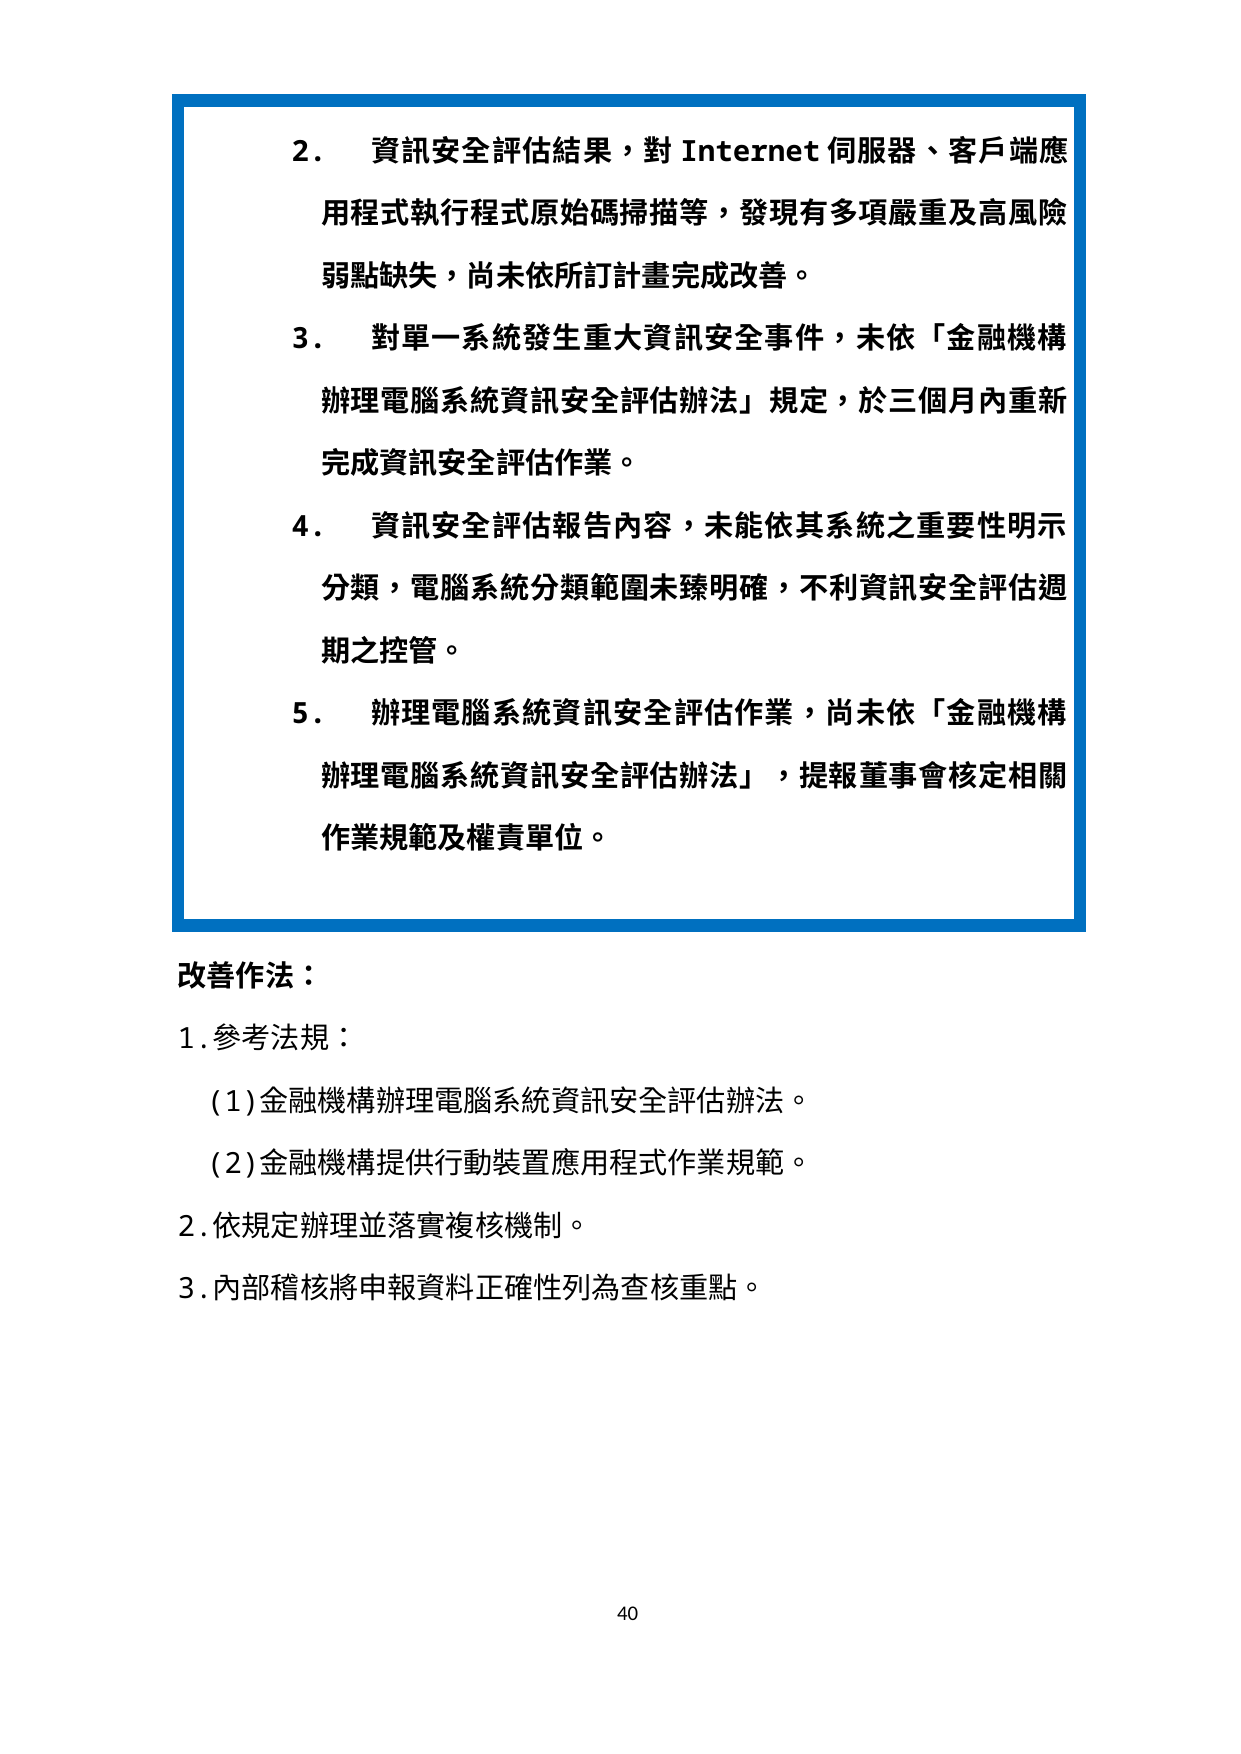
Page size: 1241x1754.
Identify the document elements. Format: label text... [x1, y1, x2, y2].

text (1)金融機構辦理電腦系統資訊安全評估辦法。 [207, 1057, 1092, 1119]
text 3.內部稽核將申報資料正確性列為查核重點。 [177, 1244, 1092, 1307]
text 2.依規定辦理並落實複核機制。 [177, 1182, 1092, 1244]
text 1.參考法規： [177, 994, 1092, 1057]
text 改善作法： [177, 932, 1092, 994]
text (2)金融機構提供行動裝置應用程式作業規範。 [207, 1119, 1092, 1182]
table_header 態樣七：「管理能力風險調整申報表」資訊安全項目缺失： 對行動應用App之安全檢測超逾1年未辦理或未完成複測，與「金融機構提供行動裝置應用程式作業規範」每年完成安全檢測之規定未符。 資訊安全評估結果，對Internet伺服器、客戶端應用程式執行程式原始碼掃描等，發現有多項嚴重及高風險弱點缺失，尚未依所訂計畫完成改善。 對單一系統發生重大資訊安全事件，未依「金融機構辦理電腦系統資訊安全評估辦法」規定，於三個月內重新完成資訊安全評估作業。 資訊安全評估報告內容，未能依其系統之重要性明示分類，電腦系統分類範圍未臻明確，不利資訊安全評估週期之控管。 辦理電腦系統資訊安全評估作業，尚未依「金融機構辦理電腦系統資訊安全評估辦法」，提報董事會核定相關作業規範及權責單位。 [184, 107, 1074, 919]
